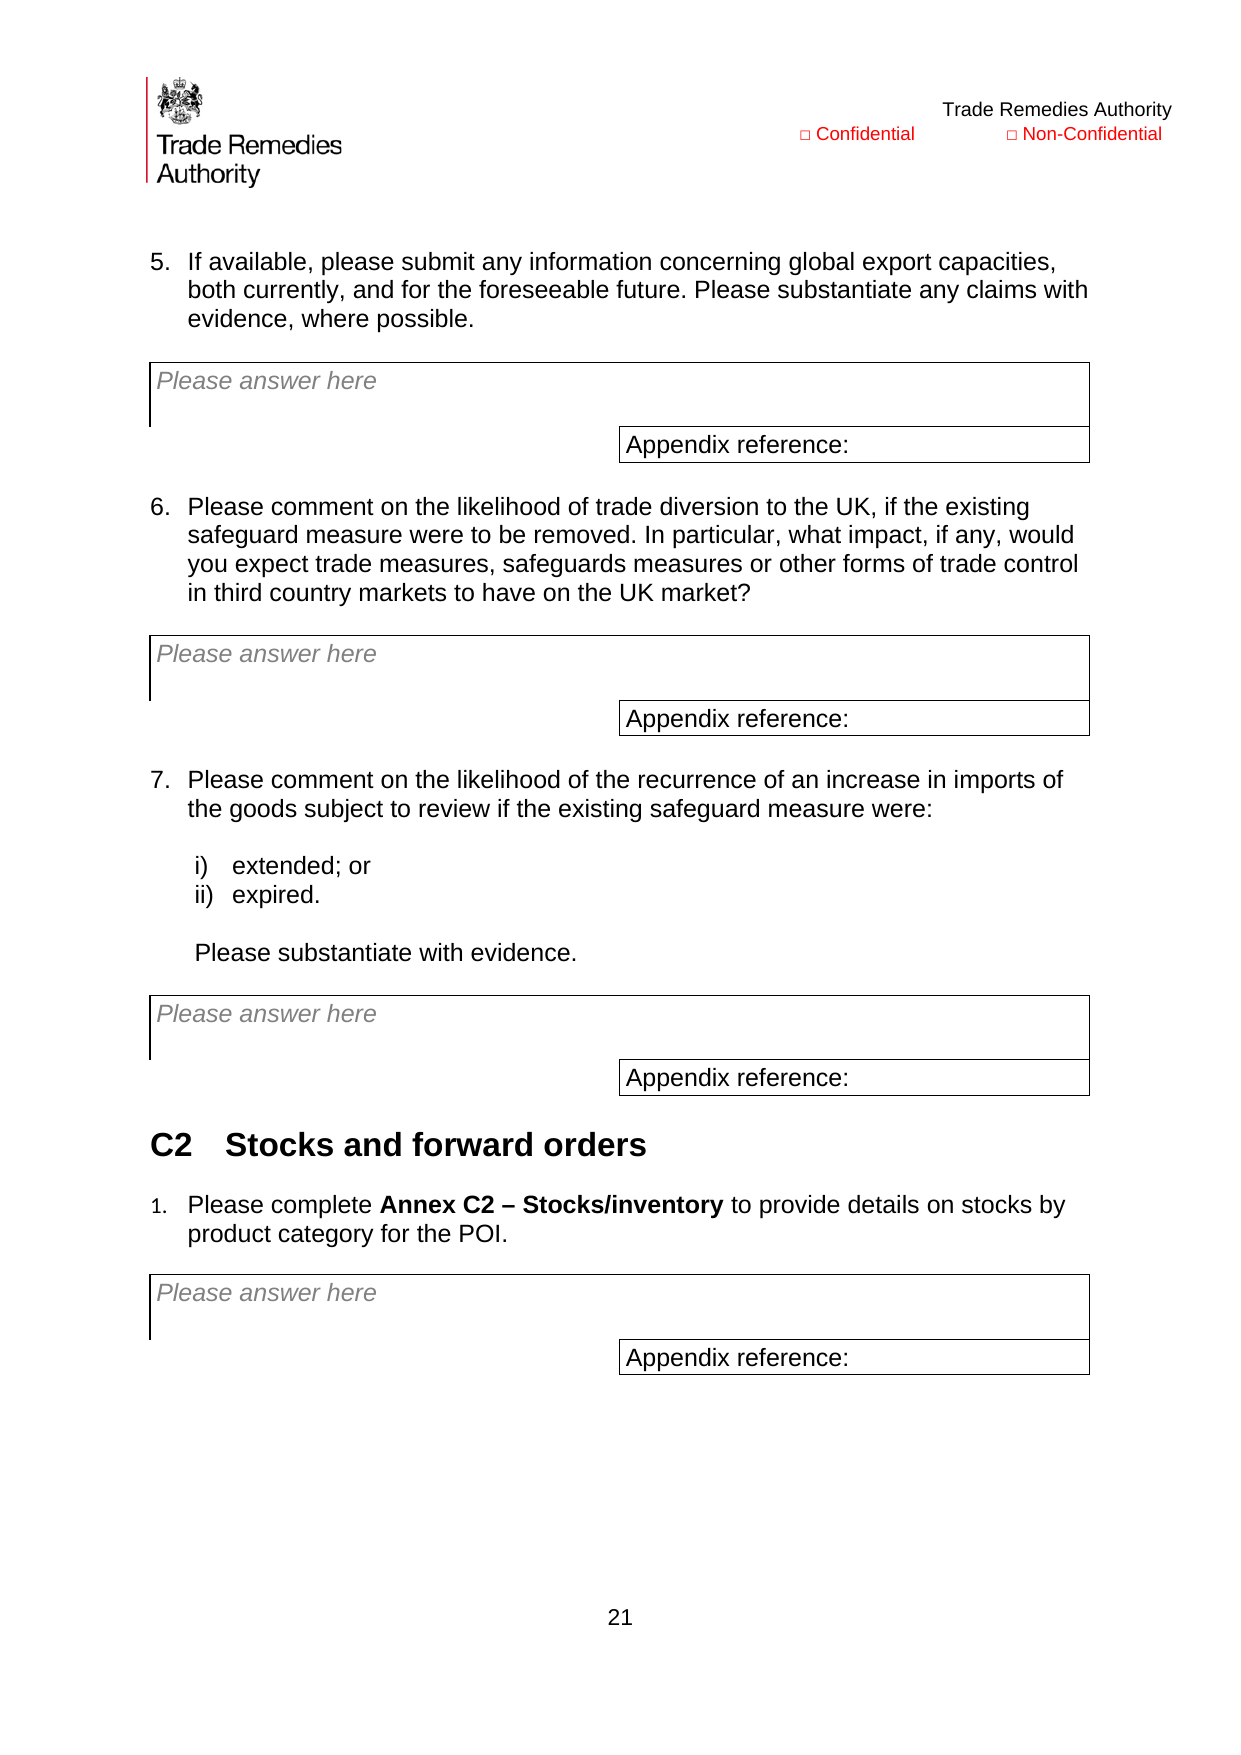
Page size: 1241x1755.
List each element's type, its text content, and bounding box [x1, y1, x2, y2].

list extended; or [194, 851, 1090, 880]
table_header Please answer here [151, 363, 1089, 426]
table_cell Appendix reference: [620, 1340, 1089, 1374]
list Please comment on the likelihood of trade diversion to the UK, if the existing safeguard measure were to be removed. In particular, what impact, if any, would you expect trade measures, safeguards measures or other forms of trade control in third country markets to have on the UK market? [150, 491, 1090, 606]
list If available, please submit any information concerning global export capacities, both currently, and for the foreseeable future. Please substantiate any claims with evidence, where possible. [150, 247, 1090, 333]
table_cell [150, 701, 619, 735]
table_header Please answer here [151, 996, 1089, 1059]
table_header Please answer here [151, 636, 1089, 699]
table_cell [150, 1340, 619, 1374]
table_cell [150, 427, 619, 462]
table_cell Appendix reference: [620, 701, 1089, 735]
subtitle C2 Stocks and forward orders [150, 1125, 1090, 1164]
table_cell [150, 1060, 619, 1095]
list expired. [194, 880, 1090, 909]
table_cell Appendix reference: [620, 1060, 1089, 1095]
list Please comment on the likelihood of the recurrence of an increase in imports of the goods subject to review if the existing safeguard measure were: [150, 765, 1090, 822]
list Please complete Annex C2 – Stocks/inventory to provide details on stocks by product category for the POI. [150, 1190, 1090, 1248]
text Please substantiate with evidence. [194, 937, 1090, 966]
table_header Please answer here [151, 1275, 1089, 1339]
table_cell Appendix reference: [620, 427, 1089, 462]
